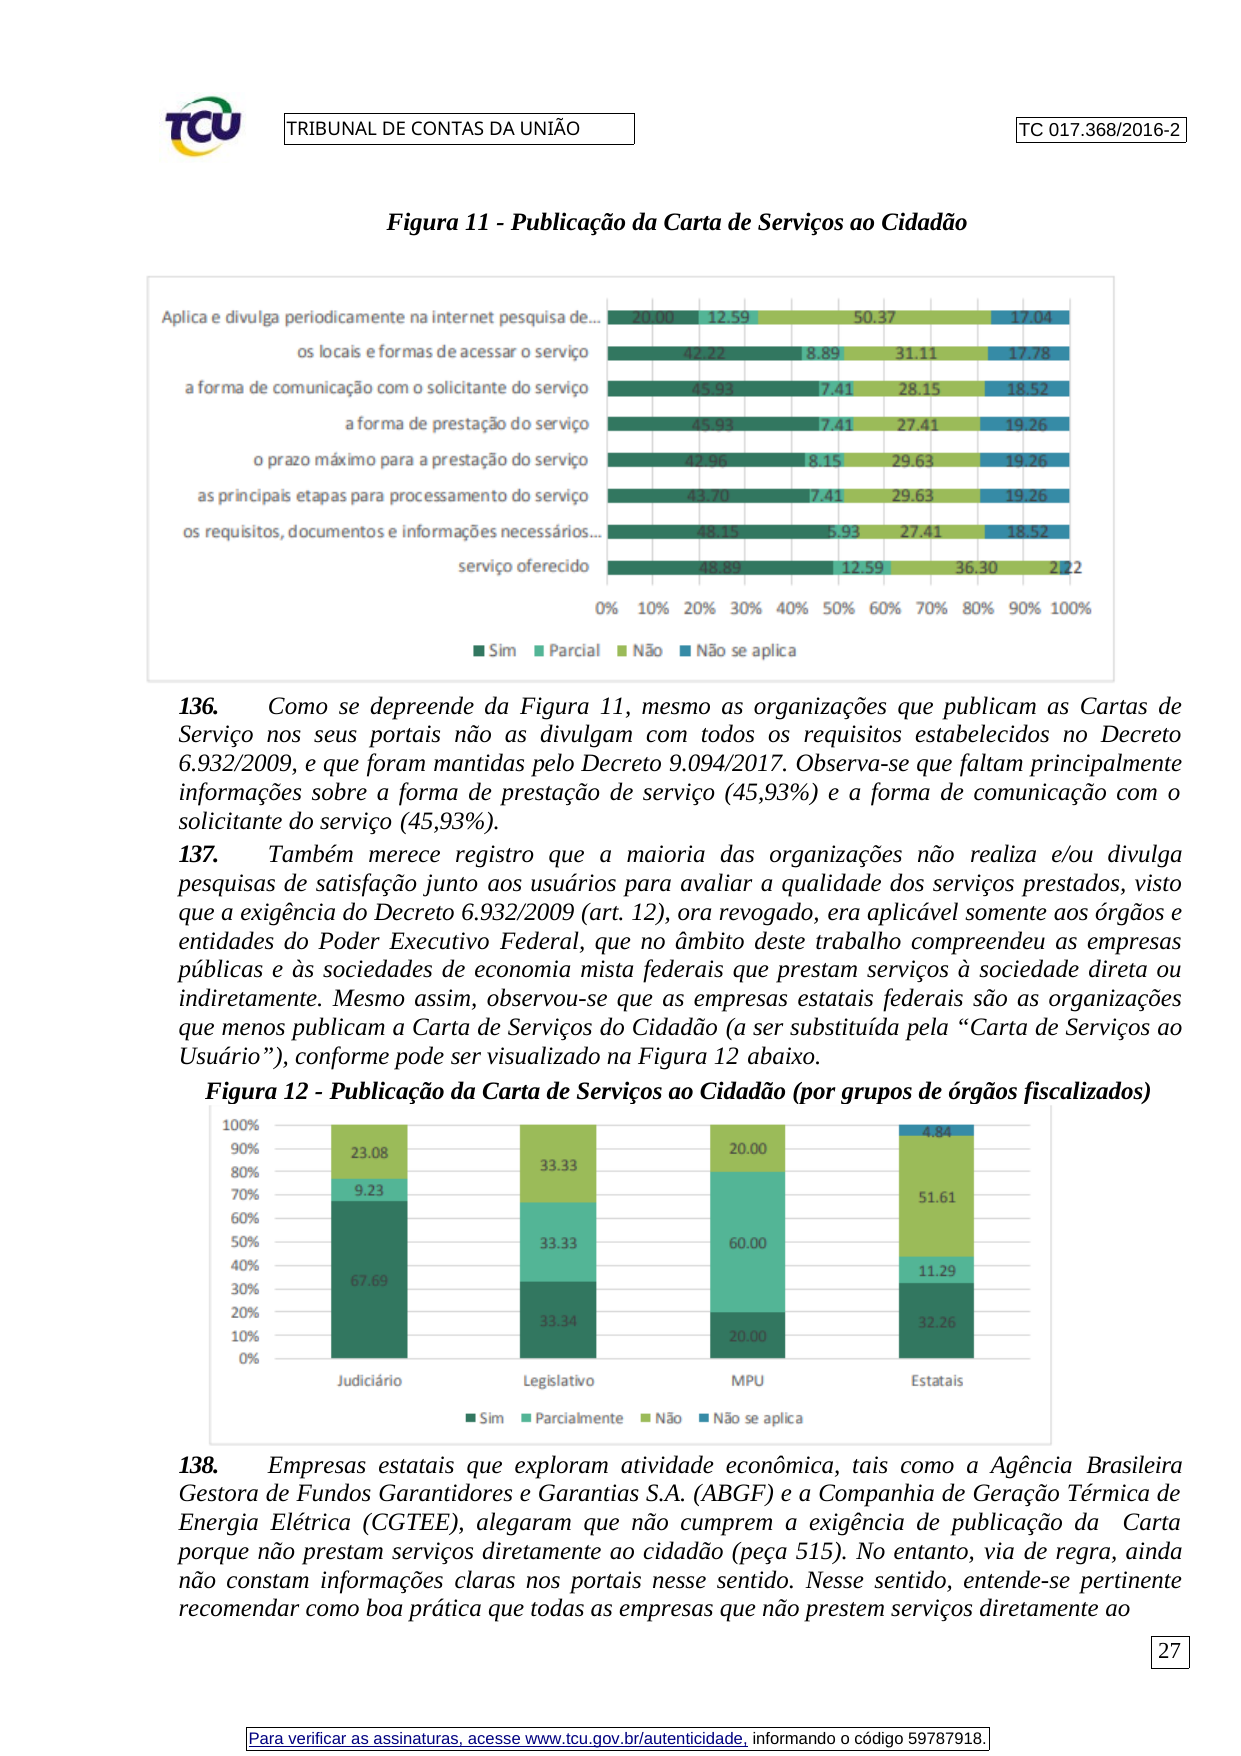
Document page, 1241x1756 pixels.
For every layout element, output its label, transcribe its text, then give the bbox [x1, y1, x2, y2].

list Como se depreende da Figura 11, mesmo as organizações que publicam as Cartas de Serviço nos seus portais não as divulgam com todos os requisitos estabelecidos no Decreto 6.932/2009, e que foram mantidas pelo Decreto 9.094/2017. Observa-se que faltam principalmente informações sobre a forma de prestação de serviço (45,93%) e a forma de comunicação com o solicitante do serviço (45,93%). [178, 375, 1182, 834]
subtitle Figura 11 - Publicação da Carta de Serviços ao Cidadão [386, 207, 1240, 236]
picture [205, 1104, 1063, 1450]
picture [159, 92, 247, 163]
list Empresas estatais que exploram atividade econômica, tais como a Agência Brasileira Gestora de Fundos Garantidores e Garantias S.A. (ABGF) e a Companhia de Geração Térmica de Energia Elétrica (CGTEE), alegaram que não cumprem a exigência de publicação da Carta porque não prestam serviços diretamente ao cidadão (peça 515). No entanto, via de regra, ainda não constam informações claras nos portais nesse sentido. Nesse sentido, entende-se pertinente recomendar como boa prática que todas as empresas que não prestem serviços diretamente ao [178, 1176, 1182, 1622]
subtitle Figura 12 - Publicação da Carta de Serviços ao Cidadão (por grupos de órgãos fiscalizados) [205, 1076, 1240, 1104]
list Também merece registro que a maioria das organizações não realiza e/ou divulga pesquisas de satisfação junto aos usuários para avaliar a qualidade dos serviços prestados, visto que a exigência do Decreto 6.932/2009 (art. 12), ora revogado, era aplicável somente aos órgãos e entidades do Poder Executivo Federal, que no âmbito deste trabalho compreendeu as empresas públicas e às sociedades de economia mista federais que prestam serviços à sociedade direta ou indiretamente. Mesmo assim, observou-se que as empresas estatais federais são as organizações que menos publicam a Carta de Serviços do Cidadão (a ser substituída pela “Carta de Serviços ao Usuário”), conforme pode ser visualizado na Figura 12 abaixo. [178, 839, 1182, 1069]
picture [139, 270, 1129, 691]
